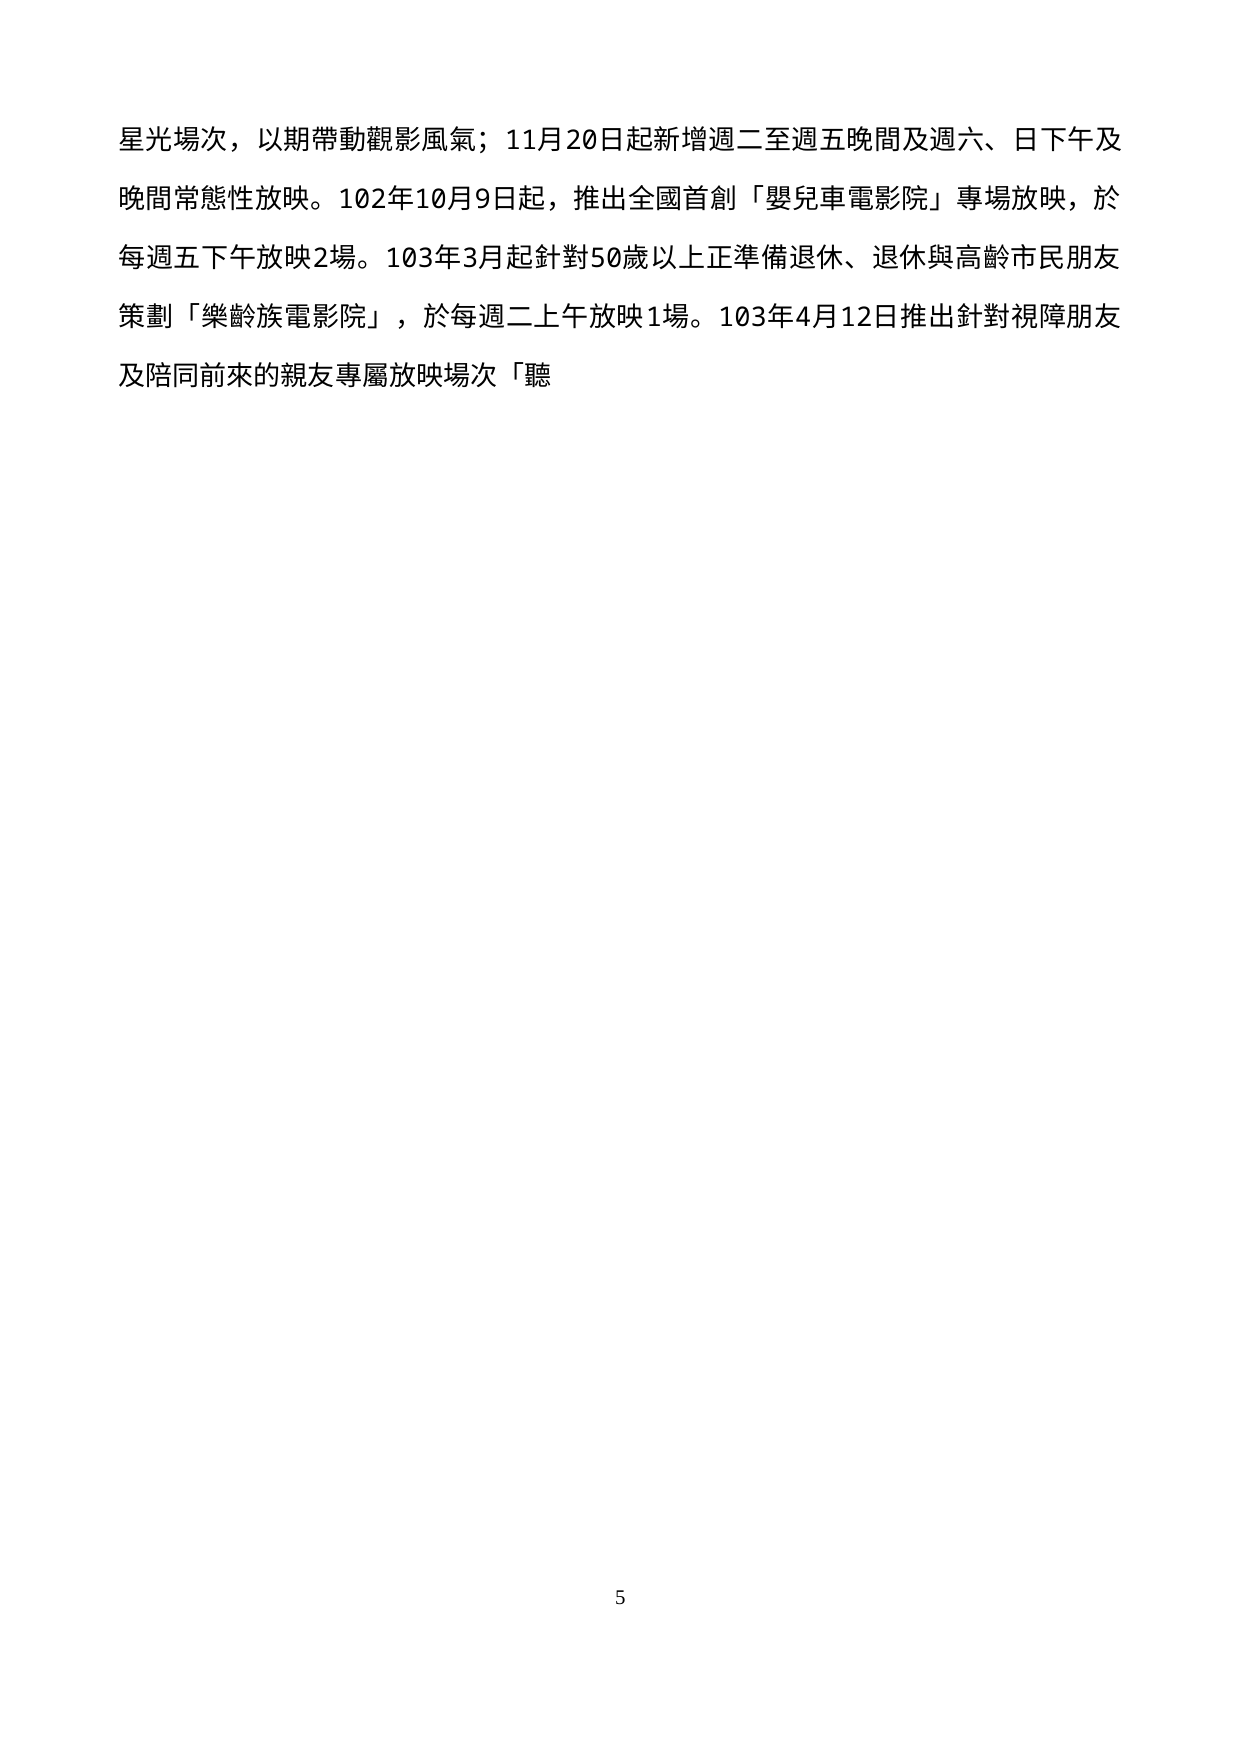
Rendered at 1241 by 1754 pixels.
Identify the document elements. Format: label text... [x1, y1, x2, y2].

text 「府中15新北市紀錄片放映院」為全國第一個以紀錄片為主的映演空間，自100年12月2日開幕以來，固定於每週六、日安排當月主題放映與映後座談，播映紀錄片、動畫片。101年9月起，除原有紀錄片放映之外，又納入藝術電影（劇情片）放映，以優質、精選為原則，提供市民更豐富多元的觀影選擇；10月26日起增加週五夜間星光場次，以期帶動觀影風氣；11月20日起新增週二至週五晚間及週六、日下午及晚間常態性放映。102年10月9日起，推出全國首創「嬰兒車電影院」專場放映，於每週五下午放映2場。103年3月起針對50歲以上正準備退休、退休與高齡市民朋友策劃「樂齡族電影院」，於每週二上午放映1場。103年4月12日推出針對視障朋友及陪同前來的親友專屬放映場次「聽 [118, 118, 1122, 393]
